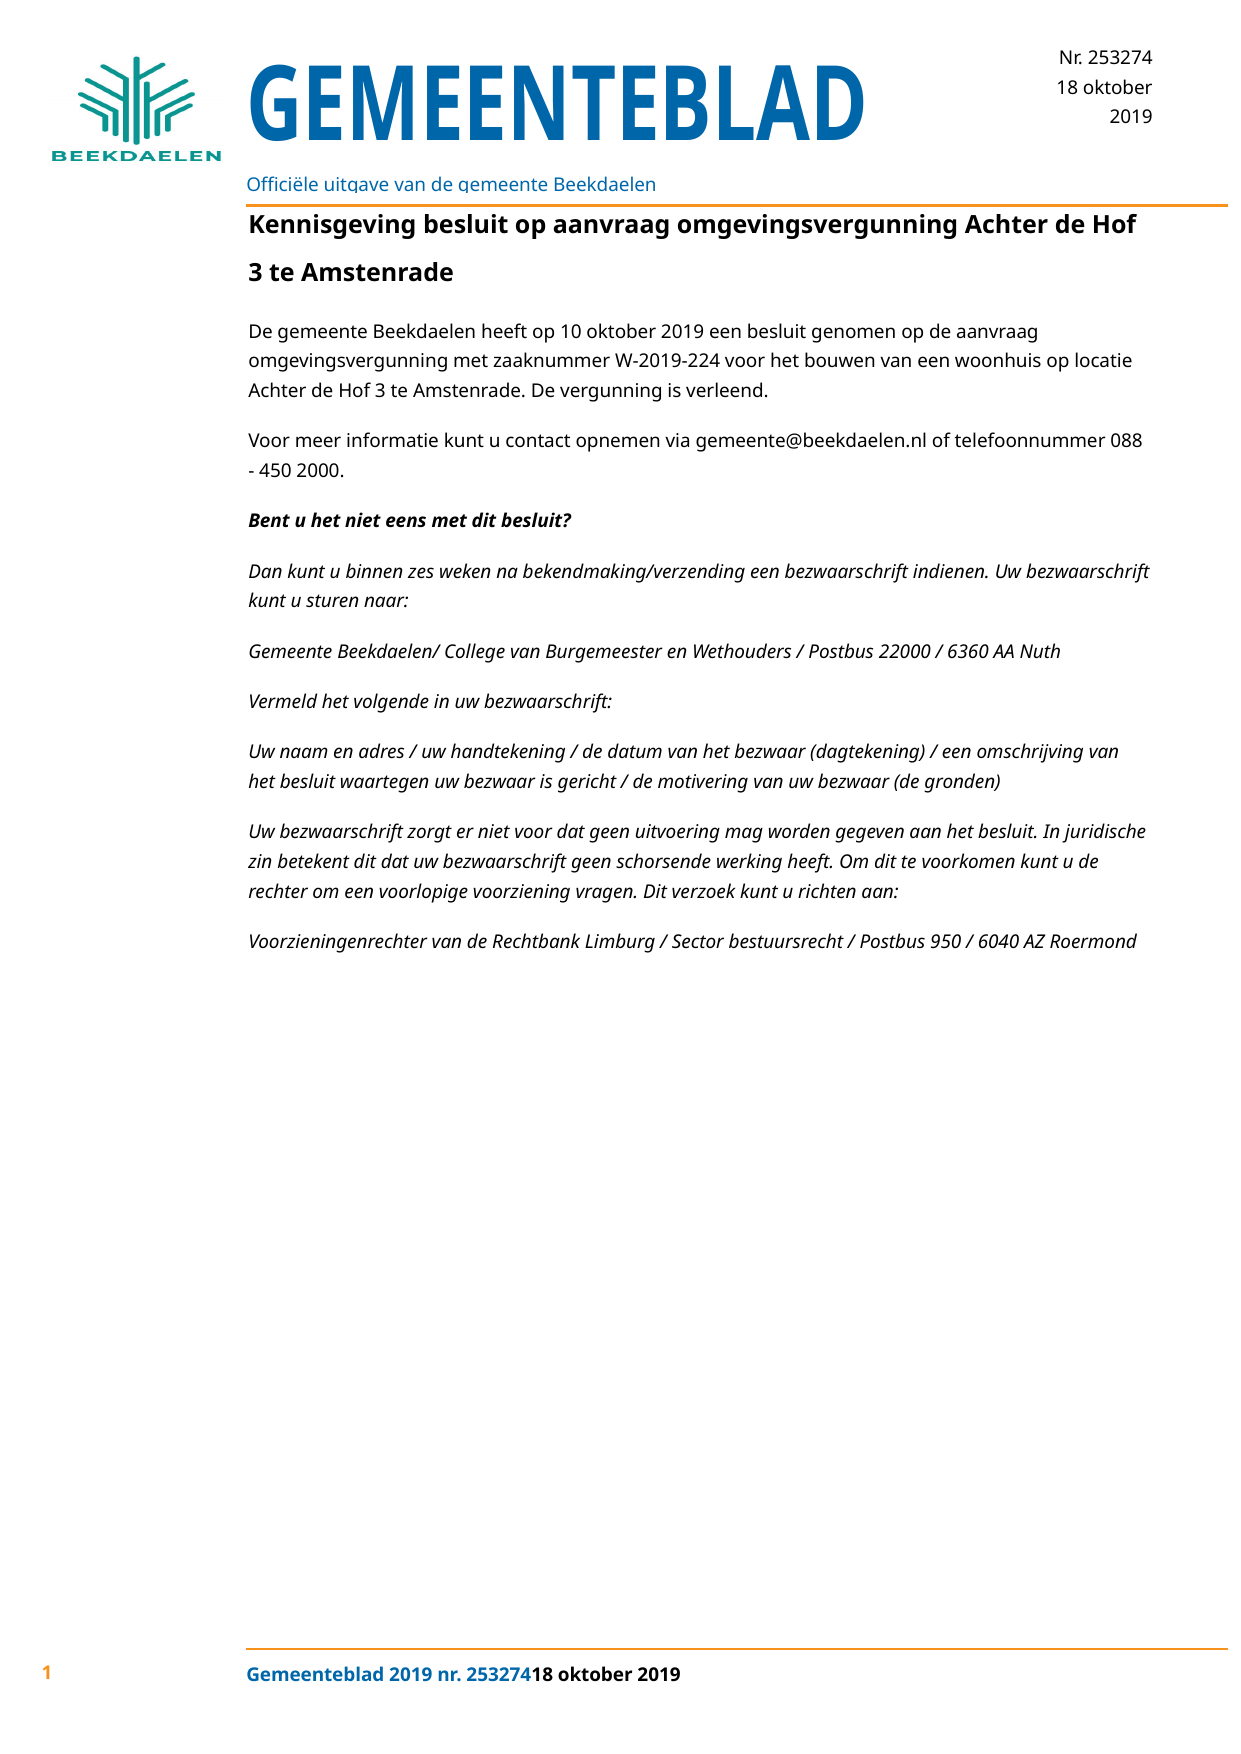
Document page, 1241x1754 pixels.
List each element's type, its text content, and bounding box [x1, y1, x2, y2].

text Voor meer informatie kunt u contact opnemen via gemeente@beekdaelen.nl of telefoonnummer 088 - 450 2000. [248, 427, 1152, 483]
text Uw bezwaarschrift zorgt er niet voor dat geen uitvoering mag worden gegeven aan het besluit. In juridische zin betekent dit dat uw bezwaarschrift geen schorsende werking heeft. Om dit te voorkomen kunt u de rechter om een voorlopige voorziening vragen. Dit verzoek kunt u richten aan: [248, 819, 1152, 904]
text Kennisgeving besluit op aanvraag omgevingsvergunning Achter de Hof 3 te Amstenrade [248, 207, 1152, 288]
text De gemeente Beekdaelen heeft op 10 oktober 2019 een besluit genomen op de aanvraag omgevingsvergunning met zaaknummer W-2019-224 voor het bouwen van een woonhuis op locatie Achter de Hof 3 te Amstenrade. De vergunning is verleend. [248, 318, 1152, 403]
text Voorzieningenrechter van de Rechtbank Limburg / Sector bestuursrecht / Postbus 950 / 6040 AZ Roermond [248, 928, 1152, 954]
text Dan kunt u binnen zes weken na bekendmaking/verzending een bezwaarschrift indienen. Uw bezwaarschrift kunt u sturen naar: [248, 558, 1152, 613]
text Uw naam en adres / uw handtekening / de datum van het bezwaar (dagtekening) / een omschrijving van het besluit waartegen uw bezwaar is gericht / de motivering van uw bezwaar (de gronden) [248, 739, 1152, 794]
text Vermeld het volgende in uw bezwaarschrift: [248, 688, 1152, 714]
text Bent u het niet eens met dit besluit? [248, 507, 1152, 533]
text Gemeente Beekdaelen/ College van Burgemeester en Wethouders / Postbus 22000 / 6360 AA Nuth [248, 638, 1152, 664]
picture [41, 47, 231, 172]
